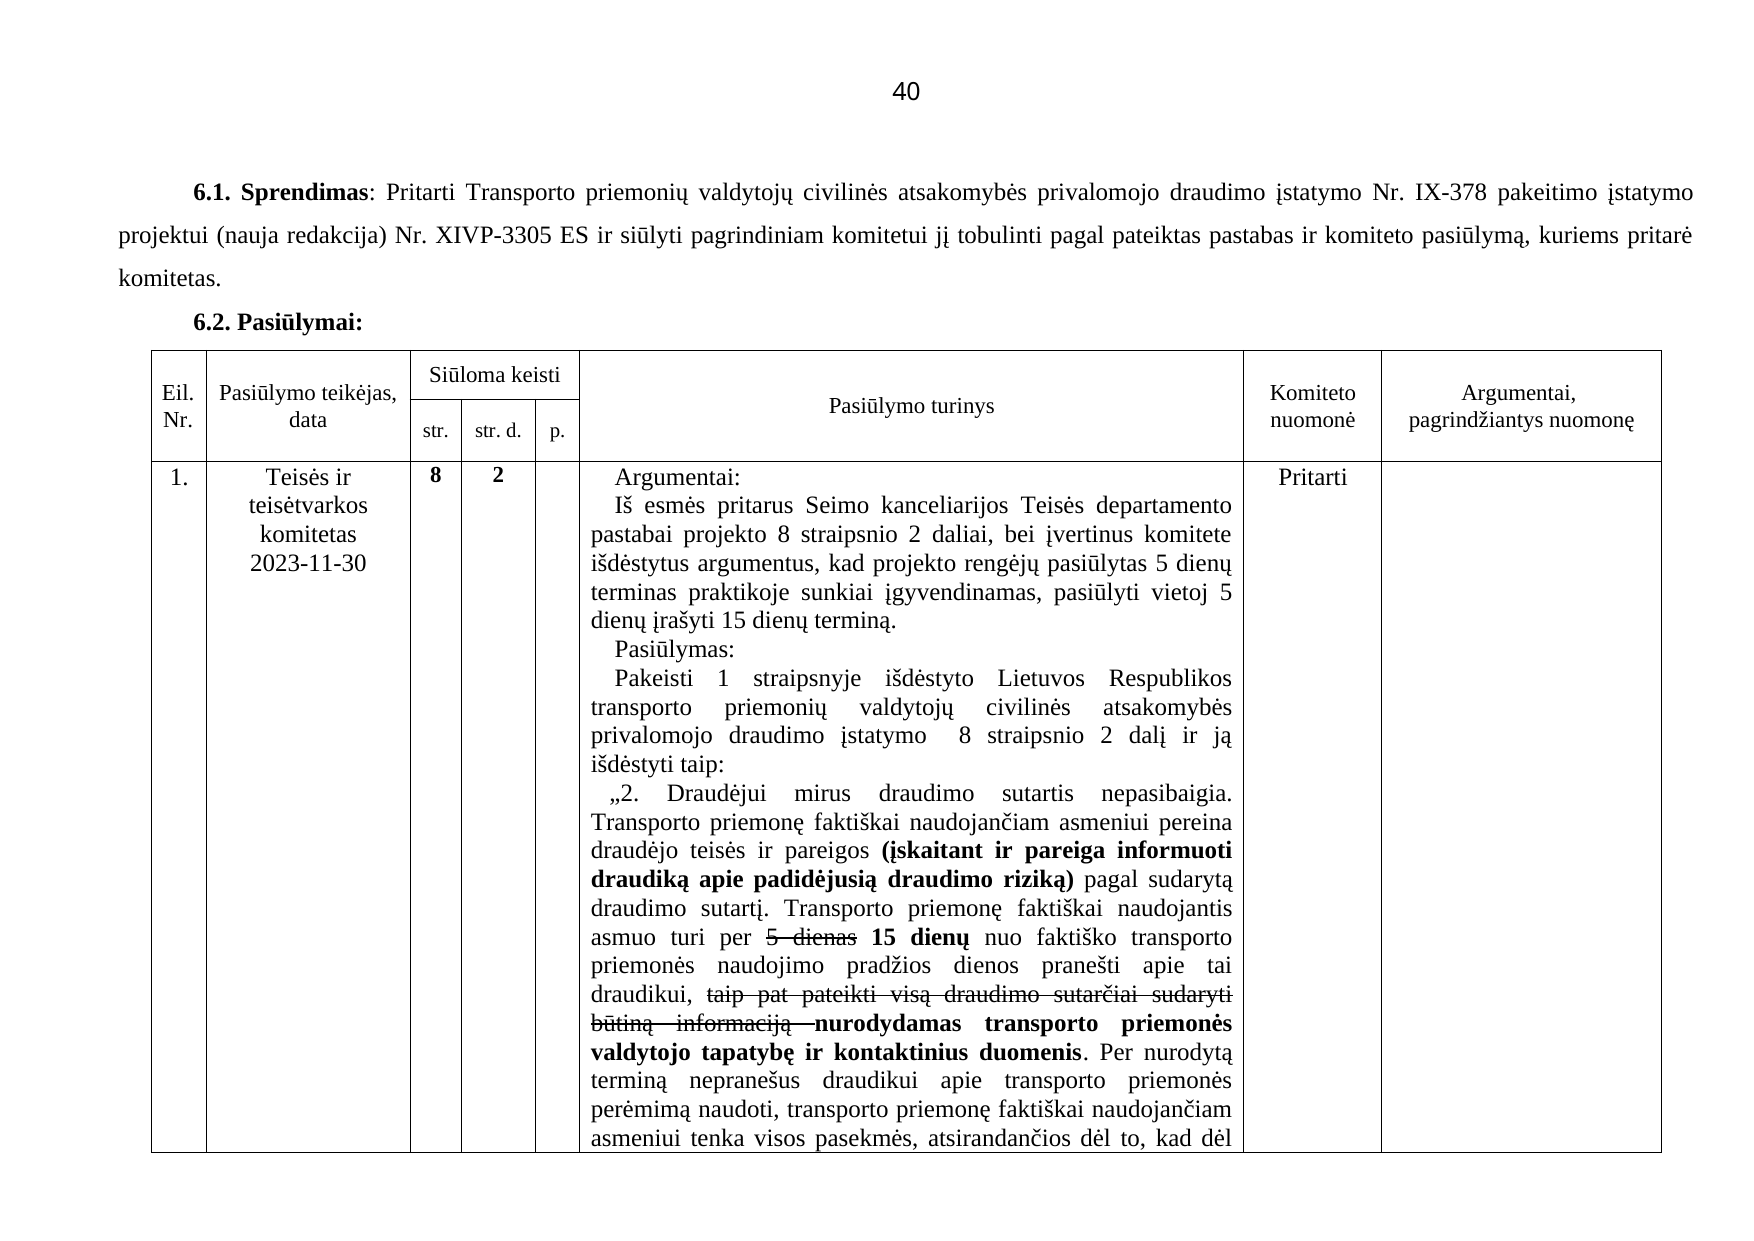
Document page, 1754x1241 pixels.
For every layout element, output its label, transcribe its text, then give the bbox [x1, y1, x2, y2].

text 6.1. Sprendimas: Pritarti Transporto priemonių valdytojų civilinės atsakomybės privalomojo draudimo įstatymo Nr. IX-378 pakeitimo įstatymo projektui (nauja redakcija) Nr. XIVP-3305 ES ir siūlyti pagrindiniam komitetui jį tobulinti pagal pateiktas pastabas ir komiteto pasiūlymą, kuriems pritarė komitetas. [118, 177, 1695, 292]
table_cell 2 [462, 462, 535, 1152]
table_cell Argumentai: Iš esmės pritarus Seimo kanceliarijos Teisės departamento pastabai projekto 8 straipsnio 2 daliai, bei įvertinus komitete išdėstytus argumentus, kad projekto rengėjų pasiūlytas 5 dienų terminas praktikoje sunkiai įgyvendinamas, pasiūlyti vietoj 5 dienų įrašyti 15 dienų terminą. Pasiūlymas: Pakeisti 1 straipsnyje išdėstyto Lietuvos Respublikos transporto priemonių valdytojų civilinės atsakomybės privalomojo draudimo įstatymo 8 straipsnio 2 dalį ir ją išdėstyti taip: „2. Draudėjui mirus draudimo sutartis nepasibaigia. Transporto priemonę faktiškai naudojančiam asmeniui pereina draudėjo teisės ir pareigos (įskaitant ir pareiga informuoti draudiką apie padidėjusią draudimo riziką) pagal sudarytą draudimo sutartį. Transporto priemonę faktiškai naudojantis asmuo turi per 5 dienas 15 dienų nuo faktiško transporto priemonės naudojimo pradžios dienos pranešti apie tai draudikui, taip pat pateikti visą draudimo sutarčiai sudaryti būtiną informaciją nurodydamas transporto priemonės valdytojo tapatybę ir kontaktinius duomenis. Per nurodytą terminą nepranešus draudikui apie transporto priemonės perėmimą naudoti, transporto priemonę faktiškai naudojančiam asmeniui tenka visos pasekmės, atsirandančios dėl to, kad dėl [580, 462, 1243, 1152]
table_cell Pritarti [1244, 462, 1381, 1152]
table_cell p. [536, 400, 579, 461]
table_cell 1. [152, 462, 206, 1152]
table_header Pasiūlymo teikėjas, data [207, 351, 410, 461]
table_cell [1382, 462, 1661, 1152]
table_header Siūloma keisti [411, 351, 579, 399]
table_cell Teisės ir teisėtvarkos komitetas 2023-11-30 [207, 462, 410, 1152]
table_cell [536, 462, 579, 1152]
table_header Komiteto nuomonė [1244, 351, 1381, 461]
table_header Argumentai, pagrindžiantys nuomonę [1382, 351, 1661, 461]
table_cell str. [411, 400, 461, 461]
text 6.2. Pasiūlymai: [118, 307, 1695, 335]
table_cell 8 [411, 462, 461, 1152]
table_header Eil. Nr. [152, 351, 206, 461]
table_cell str. d. [462, 400, 535, 461]
table_header Pasiūlymo turinys [580, 351, 1243, 461]
